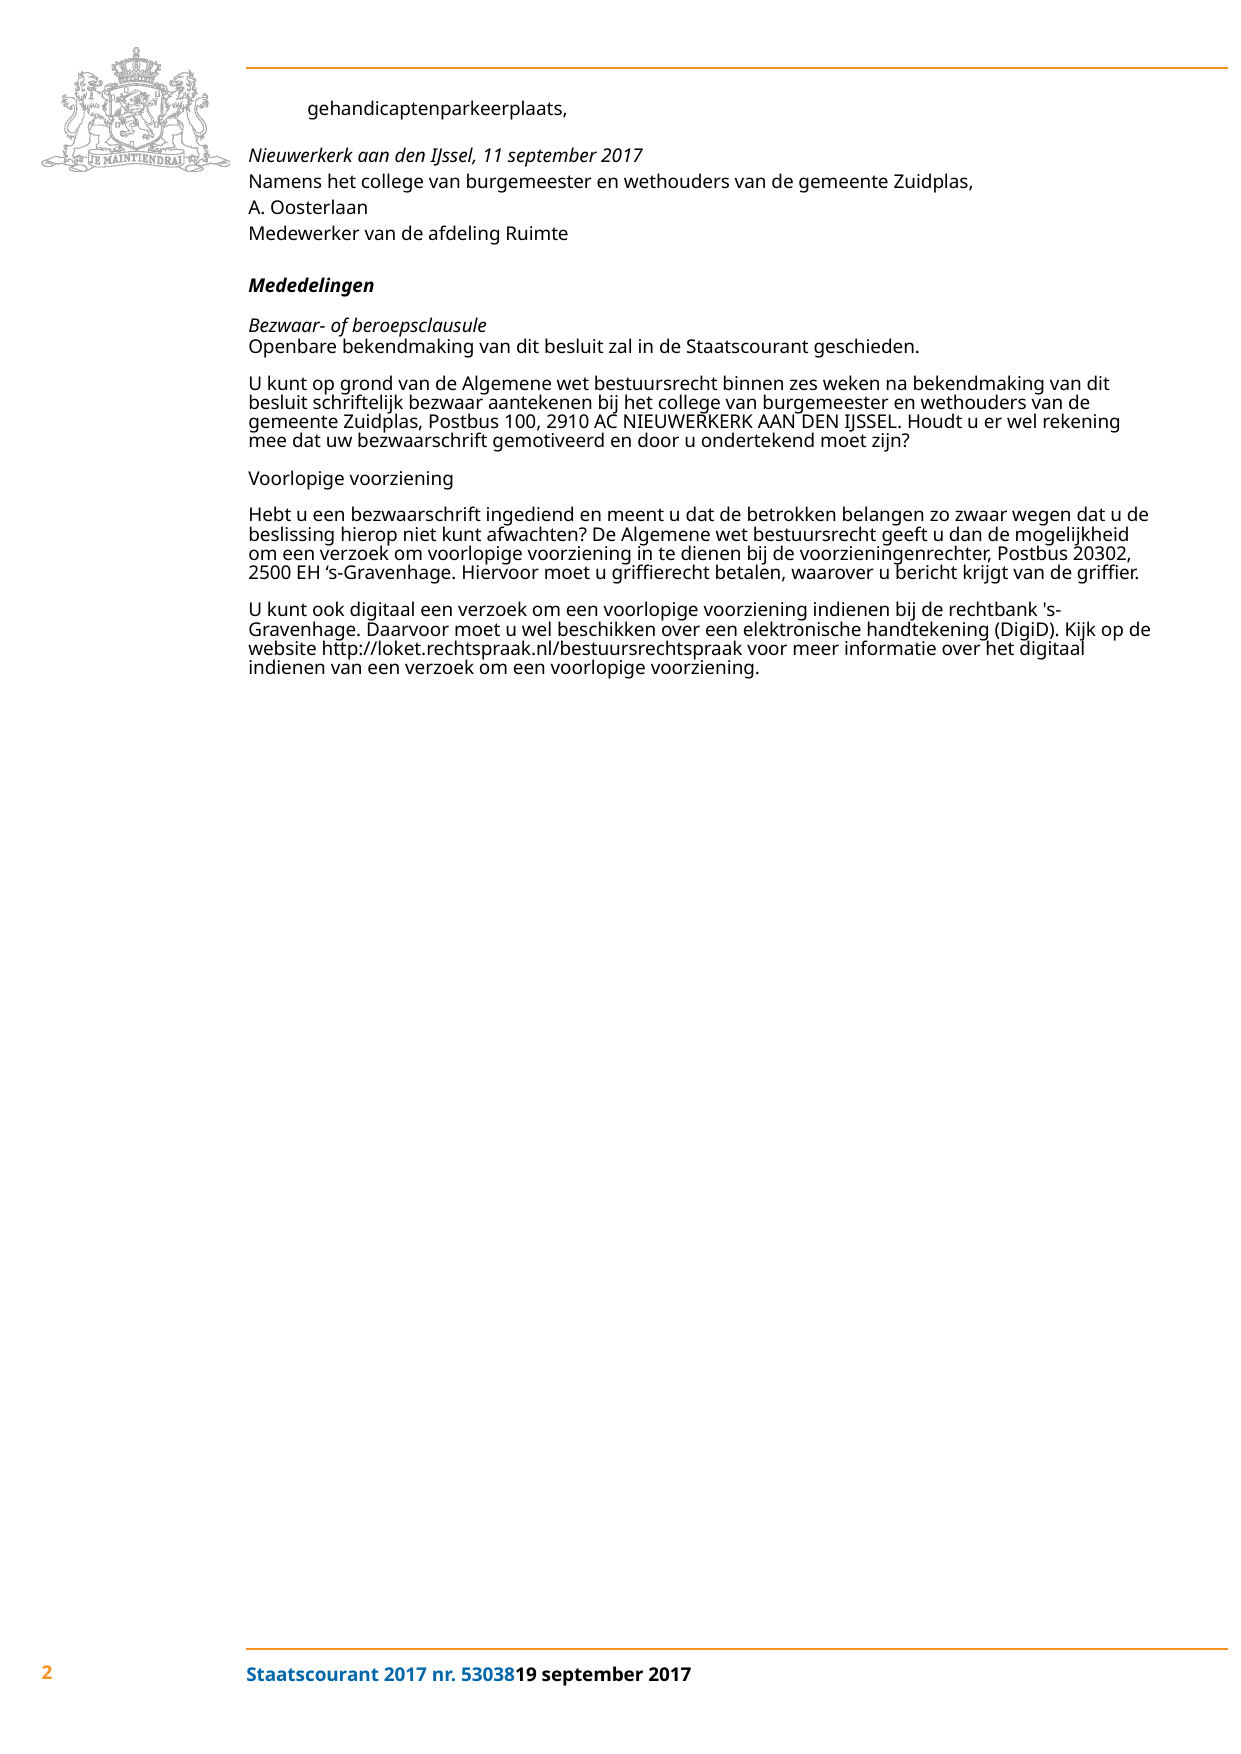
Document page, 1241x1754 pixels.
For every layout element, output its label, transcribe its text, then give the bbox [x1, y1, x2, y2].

text Openbare bekendmaking van dit besluit zal in de Staatscourant geschieden. [248, 338, 1152, 357]
list gehandicaptenparkeerplaats, [248, 95, 1152, 121]
text Namens het college van burgemeester en wethouders van de gemeente Zuidplas, [248, 168, 1152, 194]
text Voorlopige voorziening [248, 469, 1152, 489]
text U kunt op grond van de Algemene wet bestuursrecht binnen zes weken na bekendmaking van dit besluit schriftelijk bezwaar aantekenen bij het college van burgemeester en wethouders van de gemeente Zuidplas, Postbus 100, 2910 AC NIEUWERKERK AAN DEN IJSSEL. Houdt u er wel rekening mee dat uw bezwaarschrift gemotiveerd en door u ondertekend moet zijn? [248, 375, 1152, 452]
text Medewerker van de afdeling Ruimte [248, 220, 1152, 246]
picture [41, 47, 231, 172]
text Bezwaar- of beroepsclausule [248, 312, 1152, 338]
text Nieuwerkerk aan den IJssel, 11 september 2017 [248, 143, 1152, 168]
text Mededelingen [248, 273, 1152, 298]
text Hebt u een bezwaarschrift ingediend en meent u dat de betrokken belangen zo zwaar wegen dat u de beslissing hierop niet kunt afwachten? De Algemene wet bestuursrecht geeft u dan de mogelijkheid om een verzoek om voorlopige voorziening in te dienen bij de voorzieningenrechter, Postbus 20302, 2500 EH ‘s-Gravenhage. Hiervoor moet u griffierecht betalen, waarover u bericht krijgt van de griffier. [248, 506, 1152, 583]
text U kunt ook digitaal een verzoek om een voorlopige voorziening indienen bij de rechtbank 's-Gravenhage. Daarvoor moet u wel beschikken over een elektronische handtekening (DigiD). Kijk op de website http://loket.rechtspraak.nl/bestuursrechtspraak voor meer informatie over het digitaal indienen van een verzoek om een voorlopige voorziening. [248, 601, 1152, 678]
text A. Oosterlaan [248, 194, 1152, 220]
